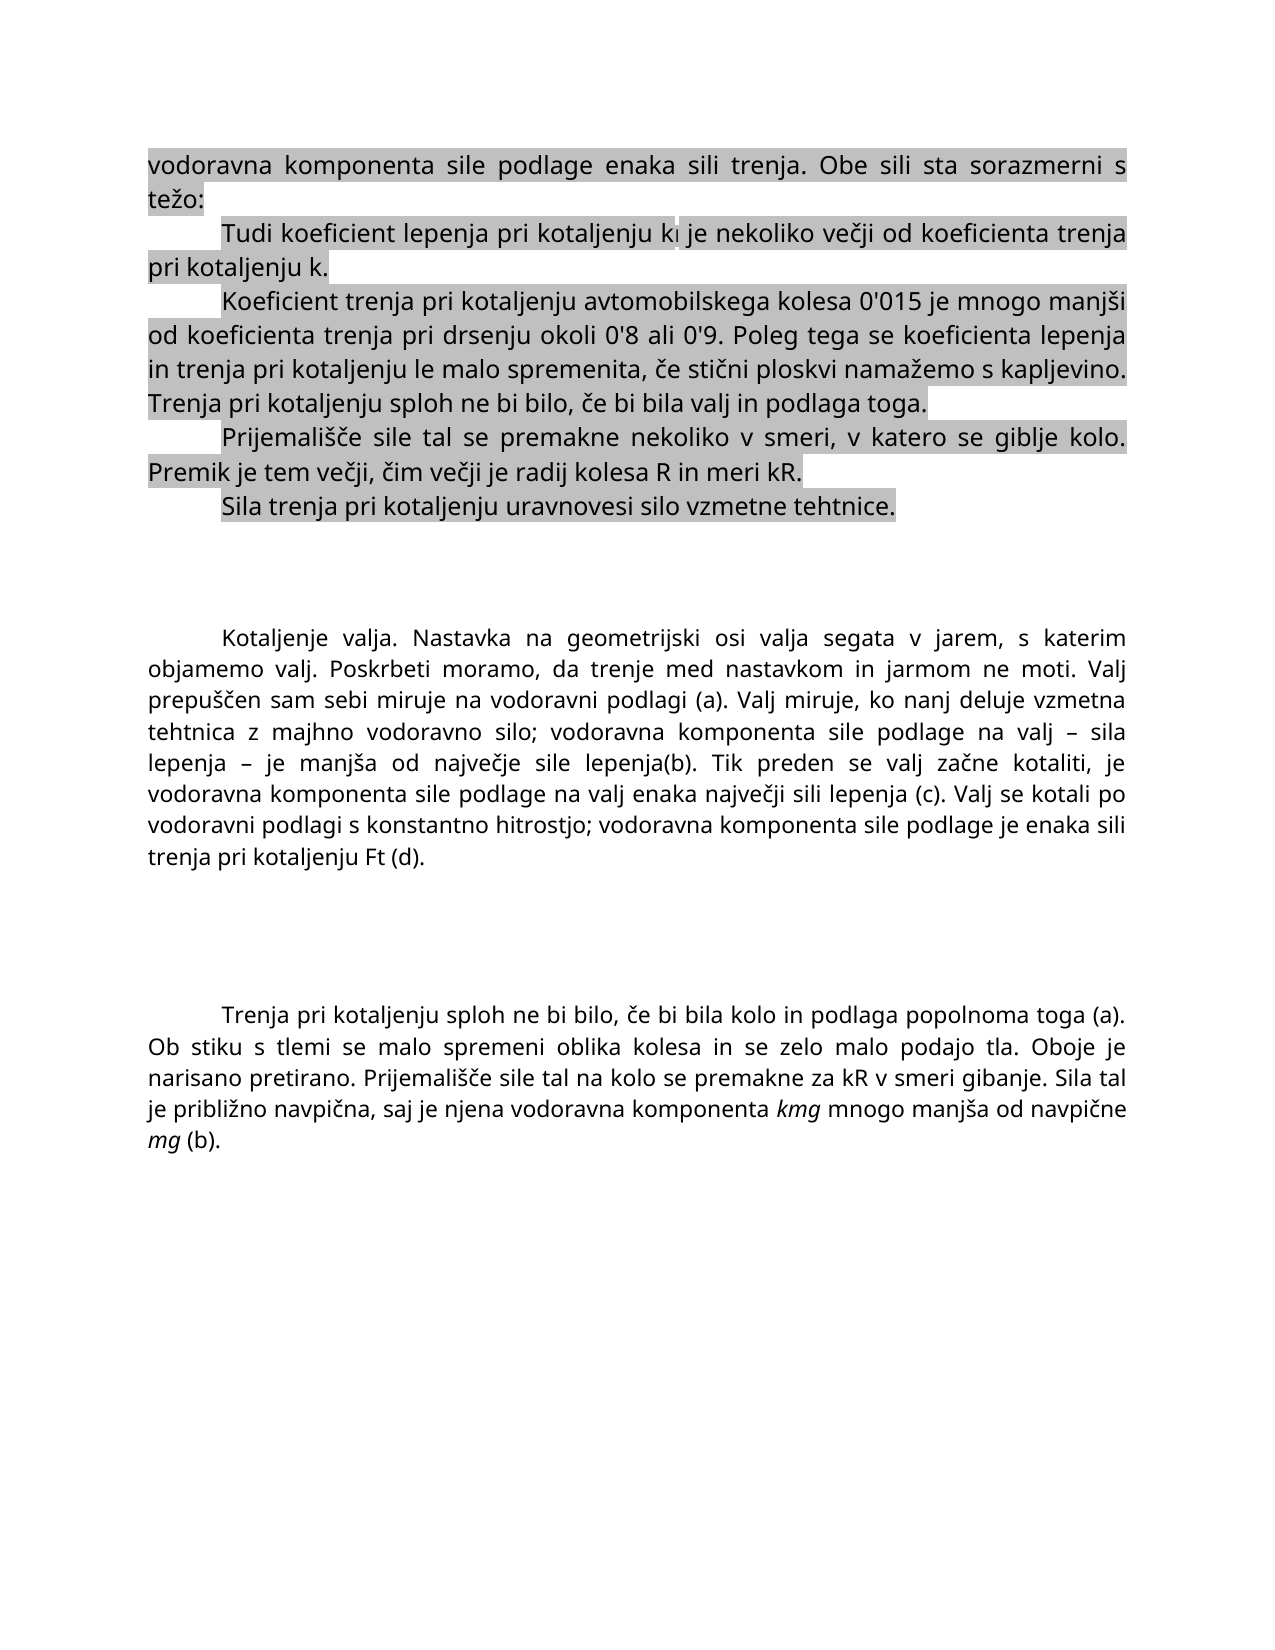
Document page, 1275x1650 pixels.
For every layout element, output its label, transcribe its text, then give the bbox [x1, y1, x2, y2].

text Trenja pri kotaljenju sploh ne bi bilo, če bi bila kolo in podlaga popolnoma toga (a). Ob stiku s tlemi se malo spremeni oblika kolesa in se zelo malo podajo tla. Oboje je narisano pretirano. Prijemališče sile tal na kolo se premakne za kR v smeri gibanje. Sila tal je približno navpična, saj je njena vodoravna komponenta kmg mnogo manjša od navpične mg (b). [148, 999, 1127, 1156]
text Sila trenja pri kotaljenju uravnovesi silo vzmetne tehtnice. [148, 488, 1127, 522]
text Tudi koeficient lepenja pri kotaljenju kl je nekoliko večji od koeficienta trenja pri kotaljenju k. [148, 216, 1127, 284]
text Kotaljenje valja. Nastavka na geometrijski osi valja segata v jarem, s katerim objamemo valj. Poskrbeti moramo, da trenje med nastavkom in jarmom ne moti. Valj prepuščen sam sebi miruje na vodoravni podlagi (a). Valj miruje, ko nanj deluje vzmetna tehtnica z majhno vodoravno silo; vodoravna komponenta sile podlage na valj – sila lepenja – je manjša od največje sile lepenja(b). Tik preden se valj začne kotaliti, je vodoravna komponenta sile podlage na valj enaka največji sili lepenja (c). Valj se kotali po vodoravni podlagi s konstantno hitrostjo; vodoravna komponenta sile podlage je enaka sili trenja pri kotaljenju Ft (d). [148, 622, 1127, 872]
text Prijemališče sile tal se premakne nekoliko v smeri, v katero se giblje kolo. Premik je tem večji, čim večji je radij kolesa R in meri kR. [148, 420, 1127, 488]
text vodoravna komponenta sile podlage enaka sili trenja. Obe sili sta sorazmerni s težo: [148, 148, 1127, 216]
text Koeficient trenja pri kotaljenju avtomobilskega kolesa 0'015 je mnogo manjši od koeficienta trenja pri drsenju okoli 0'8 ali 0'9. Poleg tega se koeficienta lepenja in trenja pri kotaljenju le malo spremenita, če stični ploskvi namažemo s kapljevino. Trenja pri kotaljenju sploh ne bi bilo, če bi bila valj in podlaga toga. [148, 284, 1127, 420]
